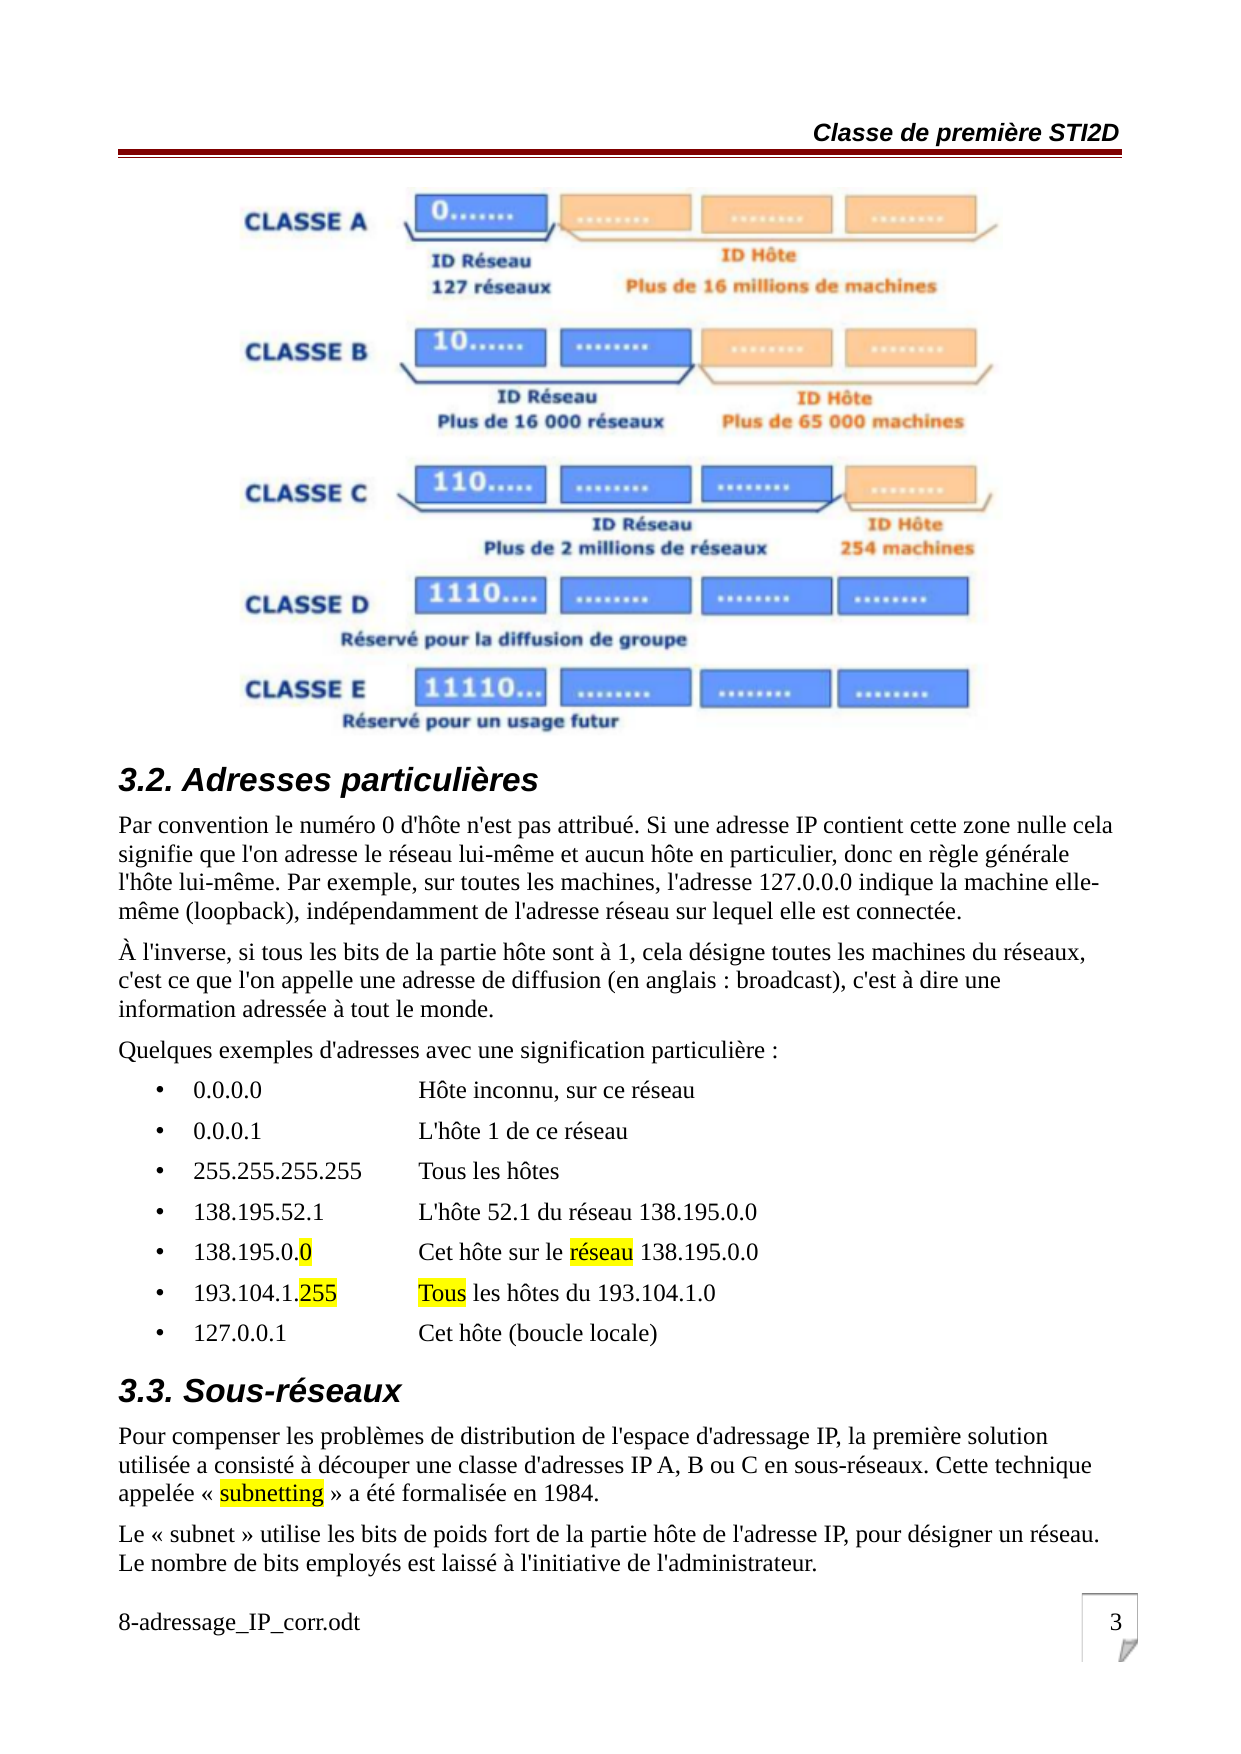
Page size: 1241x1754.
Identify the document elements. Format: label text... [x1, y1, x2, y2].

text Le « subnet » utilise les bits de poids fort de la partie hôte de l'adresse IP, pour désigner un réseau. Le nombre de bits employés est laissé à l'initiative de l'administrateur. [118, 1519, 1122, 1577]
list 0.0.0.1 L'hôte 1 de ce réseau [156, 1116, 1122, 1144]
picture [237, 187, 1003, 737]
text Par convention le numéro 0 d'hôte n'est pas attribué. Si une adresse IP contient cette zone nulle cela signifie que l'on adresse le réseau lui-même et aucun hôte en particulier, donc en règle générale l'hôte lui-même. Par exemple, sur toutes les machines, l'adresse 127.0.0.0 indique la machine elle-même (loopback), indépendamment de l'adresse réseau sur lequel elle est connectée. [118, 810, 1122, 925]
list 127.0.0.1 Cet hôte (boucle locale) [156, 1318, 1122, 1347]
list 255.255.255.255 Tous les hôtes [156, 1156, 1122, 1185]
list 138.195.0.0 Cet hôte sur le réseau 138.195.0.0 [156, 1237, 1122, 1266]
list 138.195.52.1 L'hôte 52.1 du réseau 138.195.0.0 [156, 1197, 1122, 1226]
text Quelques exemples d'adresses avec une signification particulière : [118, 1035, 1122, 1063]
text À l'inverse, si tous les bits de la partie hôte sont à 1, cela désigne toutes les machines du réseaux, c'est ce que l'on appelle une adresse de diffusion (en anglais : broadcast), c'est à dire une information adressée à tout le monde. [118, 937, 1122, 1023]
list 193.104.1.255 Tous les hôtes du 193.104.1.0 [156, 1278, 1122, 1307]
subtitle 3.3. Sous-réseaux [118, 1371, 1122, 1409]
list 0.0.0.0 Hôte inconnu, sur ce réseau [156, 1075, 1122, 1104]
text Pour compenser les problèmes de distribution de l'espace d'adressage IP, la première solution utilisée a consisté à découper une classe d'adresses IP A, B ou C en sous-réseaux. Cette technique appelée « subnetting » a été formalisée en 1984. [118, 1421, 1122, 1507]
subtitle 3.2. Adresses particulières [118, 760, 1122, 798]
